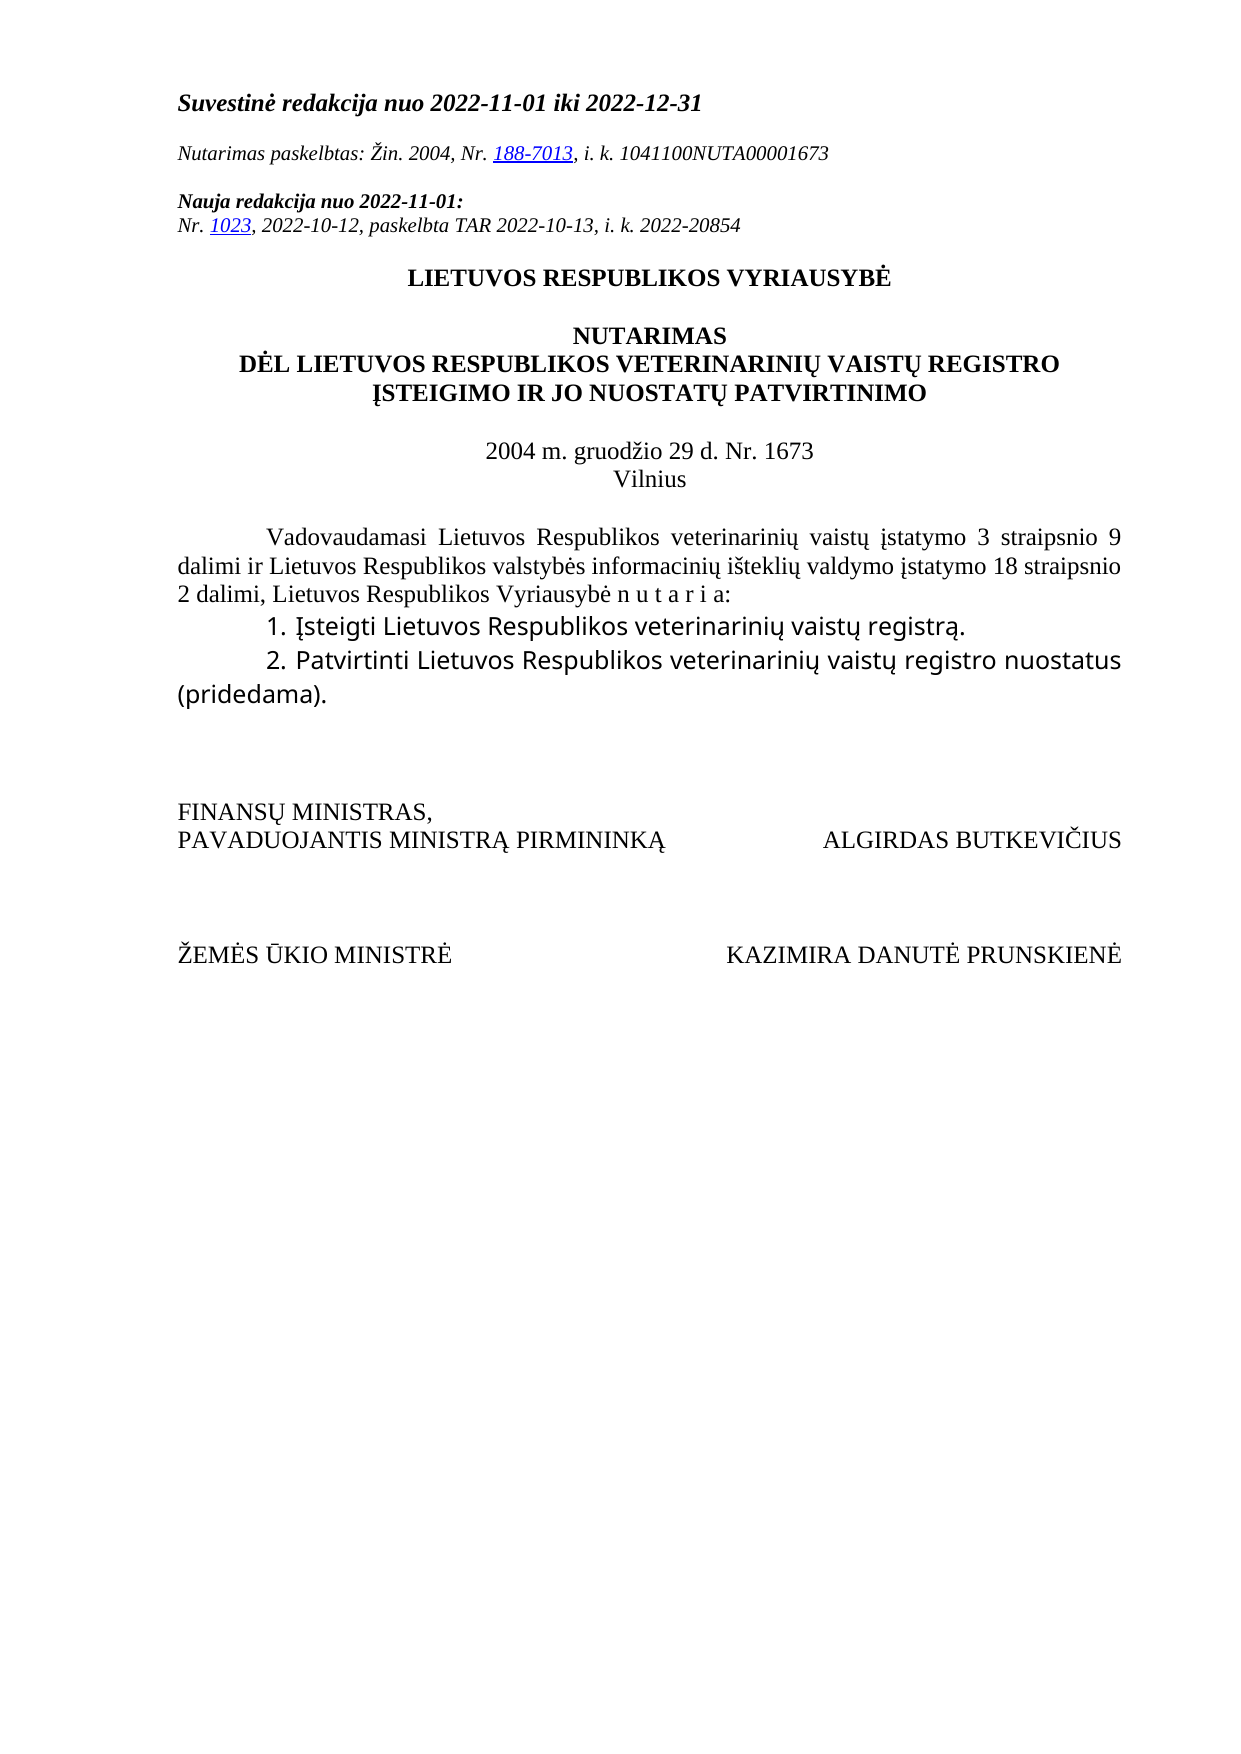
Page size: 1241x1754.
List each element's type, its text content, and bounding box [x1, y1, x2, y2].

text Nr. 1023, 2022-10-12, paskelbta TAR 2022-10-13, i. k. 2022-20854 [177, 213, 1122, 237]
text DĖL LIETUVOS RESPUBLIKOS VETERINARINIŲ VAISTŲ REGISTRO ĮSTEIGIMO IR JO NUOSTATŲ PATVIRTINIMO [177, 349, 1122, 407]
text PAVADUOJANTIS MINISTRĄ PIRMININKĄ ALGIRDAS BUTKEVIČIUS [177, 825, 1122, 854]
text Nauja redakcija nuo 2022-11-01: [177, 189, 1122, 213]
text 2004 m. gruodžio 29 d. Nr. 1673 [177, 436, 1122, 464]
text LIETUVOS RESPUBLIKOS VYRIAUSYBĖ [177, 263, 1122, 292]
text Vadovaudamasi Lietuvos Respublikos veterinarinių vaistų įstatymo 3 straipsnio 9 dalimi ir Lietuvos Respublikos valstybės informacinių išteklių valdymo įstatymo 18 straipsnio 2 dalimi, Lietuvos Respublikos Vyriausybė n u t a r i a: [177, 522, 1122, 608]
text ŽEMĖS ŪKIO MINISTRĖ KAZIMIRA DANUTĖ PRUNSKIENĖ [177, 940, 1122, 969]
text Vilnius [177, 464, 1122, 493]
text 2. Patvirtinti Lietuvos Respublikos veterinarinių vaistų registro nuostatus (pridedama). [177, 642, 1122, 710]
text Suvestinė redakcija nuo 2022-11-01 iki 2022-12-31 [177, 88, 1122, 117]
text Nutarimas paskelbtas: Žin. 2004, Nr. 188-7013, i. k. 1041100NUTA00001673 [177, 141, 1122, 165]
text NUTARIMAS [177, 321, 1122, 349]
text FINANSŲ MINISTRAS, [177, 797, 1122, 825]
text 1. Įsteigti Lietuvos Respublikos veterinarinių vaistų registrą. [177, 608, 1122, 642]
